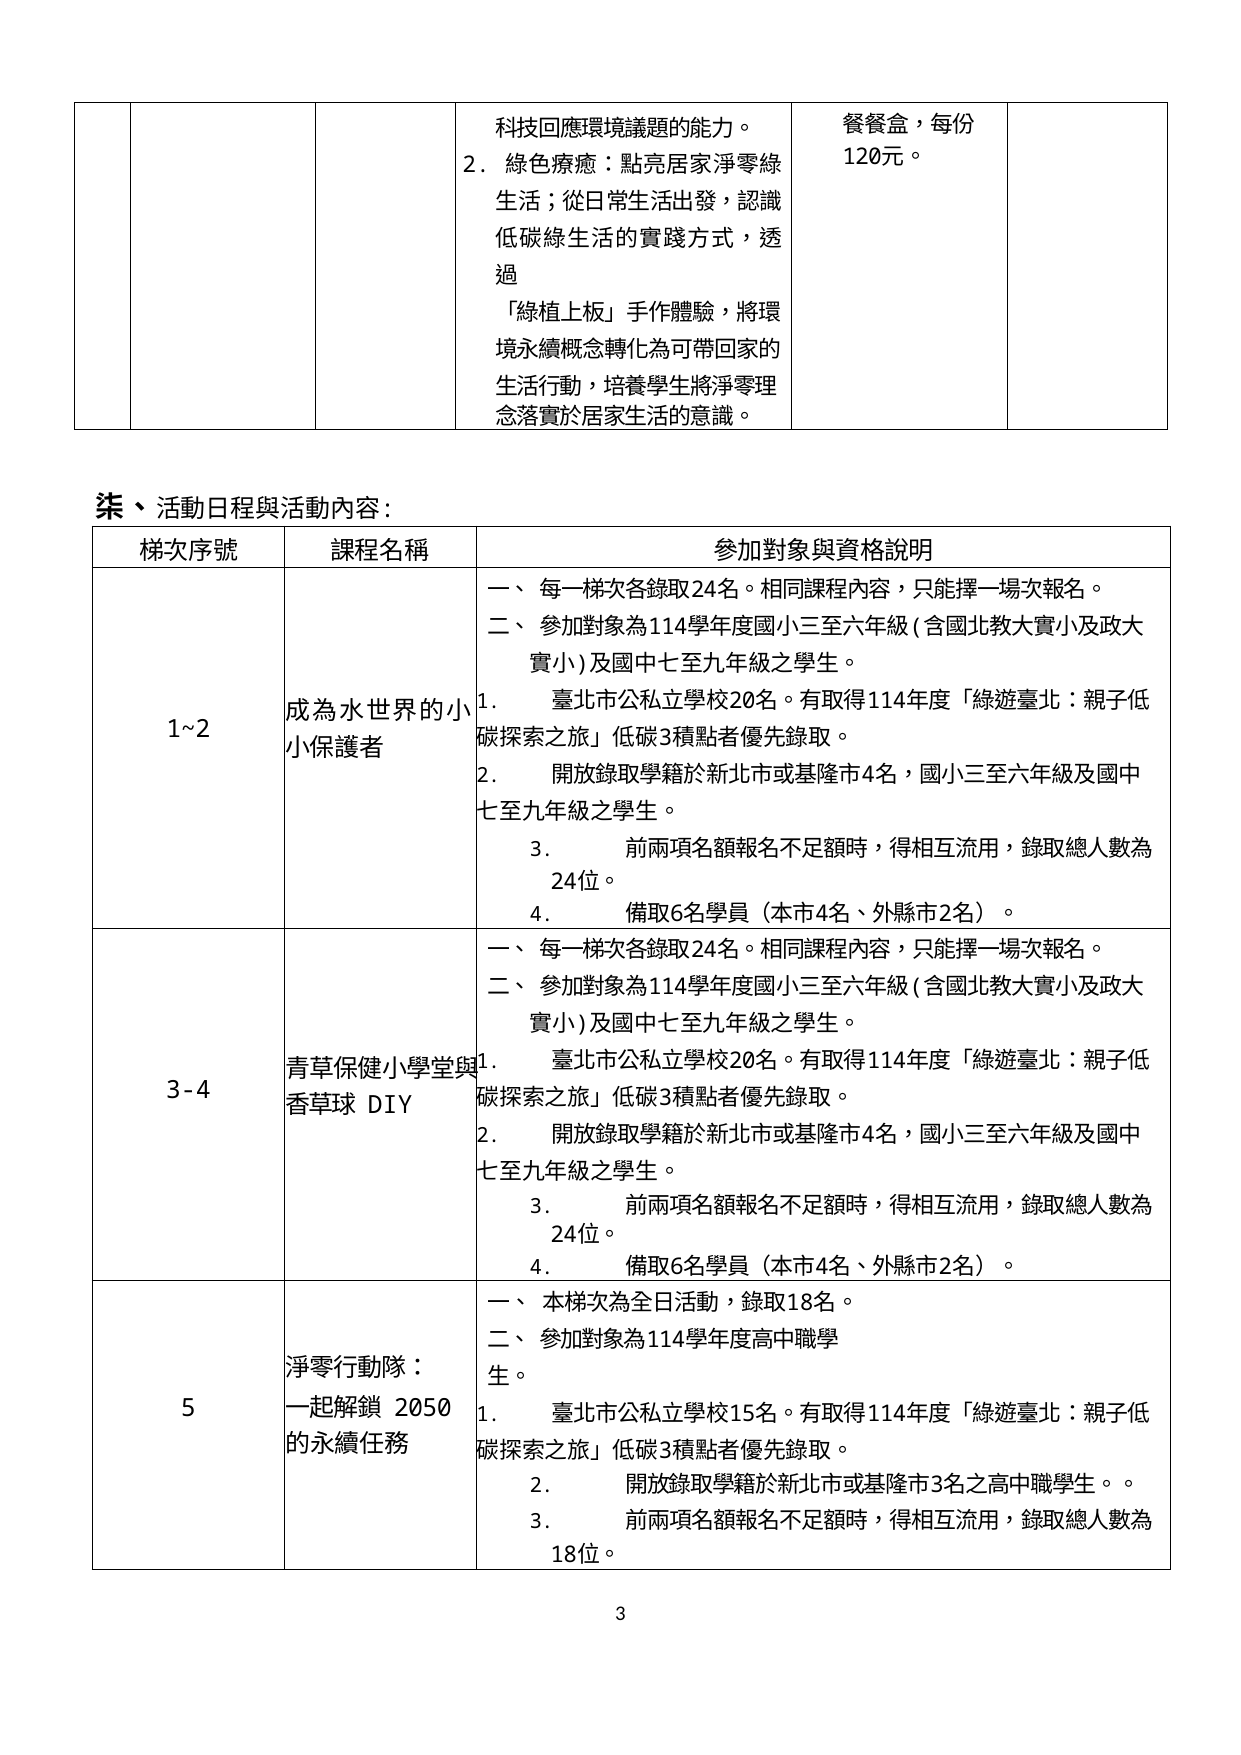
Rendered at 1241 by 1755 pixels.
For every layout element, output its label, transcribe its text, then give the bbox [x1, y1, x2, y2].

table_header 課程名稱 [285, 527, 476, 567]
table_cell 成為水世界的小小保護者 [285, 568, 476, 927]
table_header [316, 103, 455, 429]
table_cell 一、 每一梯次各錄取24名。相同課程內容，只能擇一場次報名。 二、 參加對象為114學年度國小三至六年級(含國北教大實小及政大實小)及國中七至九年級之學生。 臺北市公私立學校20名。有取得114年度「綠遊臺北：親子低碳探索之旅」低碳3積點者優先錄取。 開放錄取學籍於新北市或基隆市4名，國小三至六年級及國中七至九年級之學生。 前兩項名額報名不足額時，得相互流用，錄取總人數為 24位。 備取6名學員（本市4名、外縣市2名）。 [477, 929, 1170, 1280]
table_cell 1~2 [93, 568, 284, 927]
table_header 餐餐盒，每份120元。 [792, 103, 1007, 429]
table_cell 青草保健小學堂與香草球 DIY [285, 929, 476, 1280]
table_cell 淨零行動隊： 一起解鎖 2050 的永續任務 [285, 1281, 476, 1569]
table_cell 5 [93, 1281, 284, 1569]
table_cell 3-4 [93, 929, 284, 1280]
text 柒、活動日程與活動內容: [95, 483, 1182, 526]
table_header [1008, 103, 1167, 429]
table_header 科技回應環境議題的能力。 2. 綠色療癒：點亮居家淨零綠生活；從日常生活出發，認識低碳綠生活的實踐方式，透過 「綠植上板」手作體驗，將環境永續概念轉化為可帶回家的生活行動，培養學生將淨零理 念落實於居家生活的意識。 [456, 103, 791, 429]
table_header 參加對象與資格說明 [477, 527, 1170, 567]
table_header 梯次序號 [93, 527, 284, 567]
table_header [75, 103, 130, 429]
table_cell 一、 每一梯次各錄取24名。相同課程內容，只能擇一場次報名。 二、 參加對象為114學年度國小三至六年級(含國北教大實小及政大實小)及國中七至九年級之學生。 臺北市公私立學校20名。有取得114年度「綠遊臺北：親子低碳探索之旅」低碳3積點者優先錄取。 開放錄取學籍於新北市或基隆市4名，國小三至六年級及國中七至九年級之學生。 前兩項名額報名不足額時，得相互流用，錄取總人數為 24位。 備取6名學員（本市4名、外縣市2名）。 [477, 568, 1170, 927]
table_header [131, 103, 315, 429]
table_cell 一、 本梯次為全日活動，錄取18名。 二、 參加對象為114學年度高中職學生。 臺北市公私立學校15名。有取得114年度「綠遊臺北：親子低碳探索之旅」低碳3積點者優先錄取。 開放錄取學籍於新北市或基隆市3名之高中職學生。。 前兩項名額報名不足額時，得相互流用，錄取總人數為 18位。 備取6名學員（本市4名、外縣市2名）。 [477, 1281, 1170, 1569]
